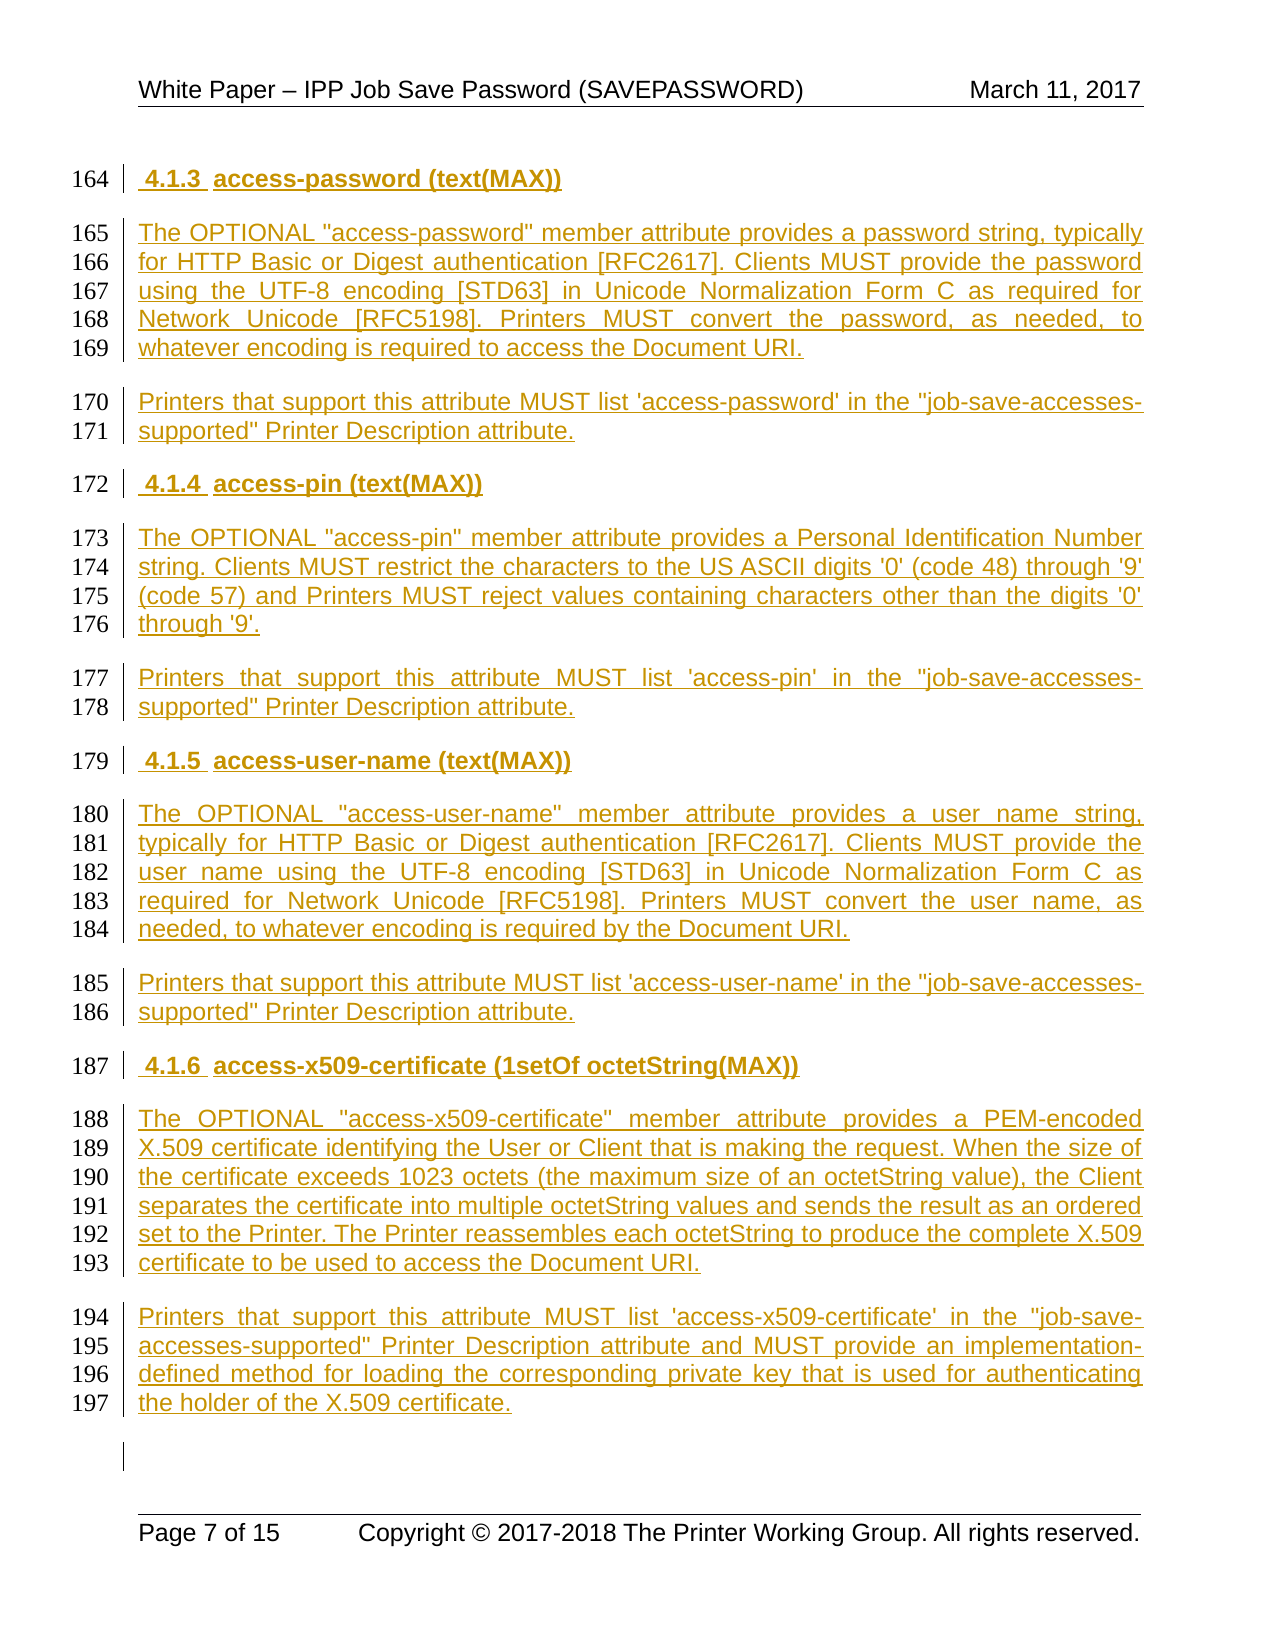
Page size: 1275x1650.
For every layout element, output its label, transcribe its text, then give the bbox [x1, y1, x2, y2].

subtitle access-password (text(MAX)) [138, 164, 1144, 193]
text The OPTIONAL "access-user-name" member attribute provides a user name string, [138, 799, 1144, 824]
subtitle access-pin (text(MAX)) [138, 469, 1144, 498]
text needed, to whatever encoding is required by the Document URI. [138, 912, 1144, 943]
text whatever encoding is required to access the Document URI. [138, 331, 1144, 362]
text Printers that support this attribute MUST list 'access-password' in the "job-save-accesses- [138, 387, 1144, 412]
text Printers that support this attribute MUST list 'access-user-name' in the "job-save-accesses- [138, 968, 1144, 993]
text The OPTIONAL "access-pin" member attribute provides a Personal Identification Number [138, 523, 1144, 548]
text The OPTIONAL "access-password" member attribute provides a password string, typically [138, 218, 1144, 243]
text Printers that support this attribute MUST list 'access-pin' in the "job-save-accesses-supported" Printer Description attribute. [138, 663, 1144, 721]
subtitle access-x509-certificate (1setOf octetString(MAX)) [138, 1051, 1144, 1079]
text typically for HTTP Basic or Digest authentication [RFC2617]. Clients MUST provide the [138, 826, 1144, 853]
text accesses-supported" Printer Description attribute and MUST provide an implementation- [138, 1328, 1144, 1356]
text The OPTIONAL "access-x509-certificate" member attribute provides a PEM-encoded [138, 1104, 1144, 1129]
text Printers that support this attribute MUST list 'access-x509-certificate' in the "job-save- [138, 1302, 1144, 1327]
text user name using the UTF-8 encoding [STD63] in Unicode Normalization Form C as required for Network Unicode [RFC5198]. Printers MUST convert the user name, as [138, 854, 1144, 911]
text string. Clients MUST restrict the characters to the US ASCII digits '0' (code 48) through '9' [138, 549, 1144, 577]
text supported" Printer Description attribute. [138, 994, 1144, 1026]
text X.509 certificate identifying the User or Client that is making the request. When the size of the certificate exceeds 1023 octets (the maximum size of an octetString value), the Client [138, 1131, 1144, 1187]
text supported" Printer Description attribute. [138, 413, 1144, 444]
text certificate to be used to access the Document URI. [138, 1246, 1144, 1277]
text for HTTP Basic or Digest authentication [RFC2617]. Clients MUST provide the password using the UTF-8 encoding [STD63] in Unicode Normalization Form C as required for Network Unicode [RFC5198]. Printers MUST convert the password, as needed, to [138, 244, 1144, 329]
text (code 57) and Printers MUST reject values containing characters other than the digits '0' through '9'. [138, 578, 1144, 638]
text defined method for loading the corresponding private key that is used for authenticating the holder of the X.509 certificate. [138, 1357, 1144, 1417]
subtitle access-user-name (text(MAX)) [138, 746, 1144, 774]
text separates the certificate into multiple octetString values and sends the result as an ordered set to the Printer. The Printer reassembles each octetString to produce the complete X.509 [138, 1188, 1144, 1244]
